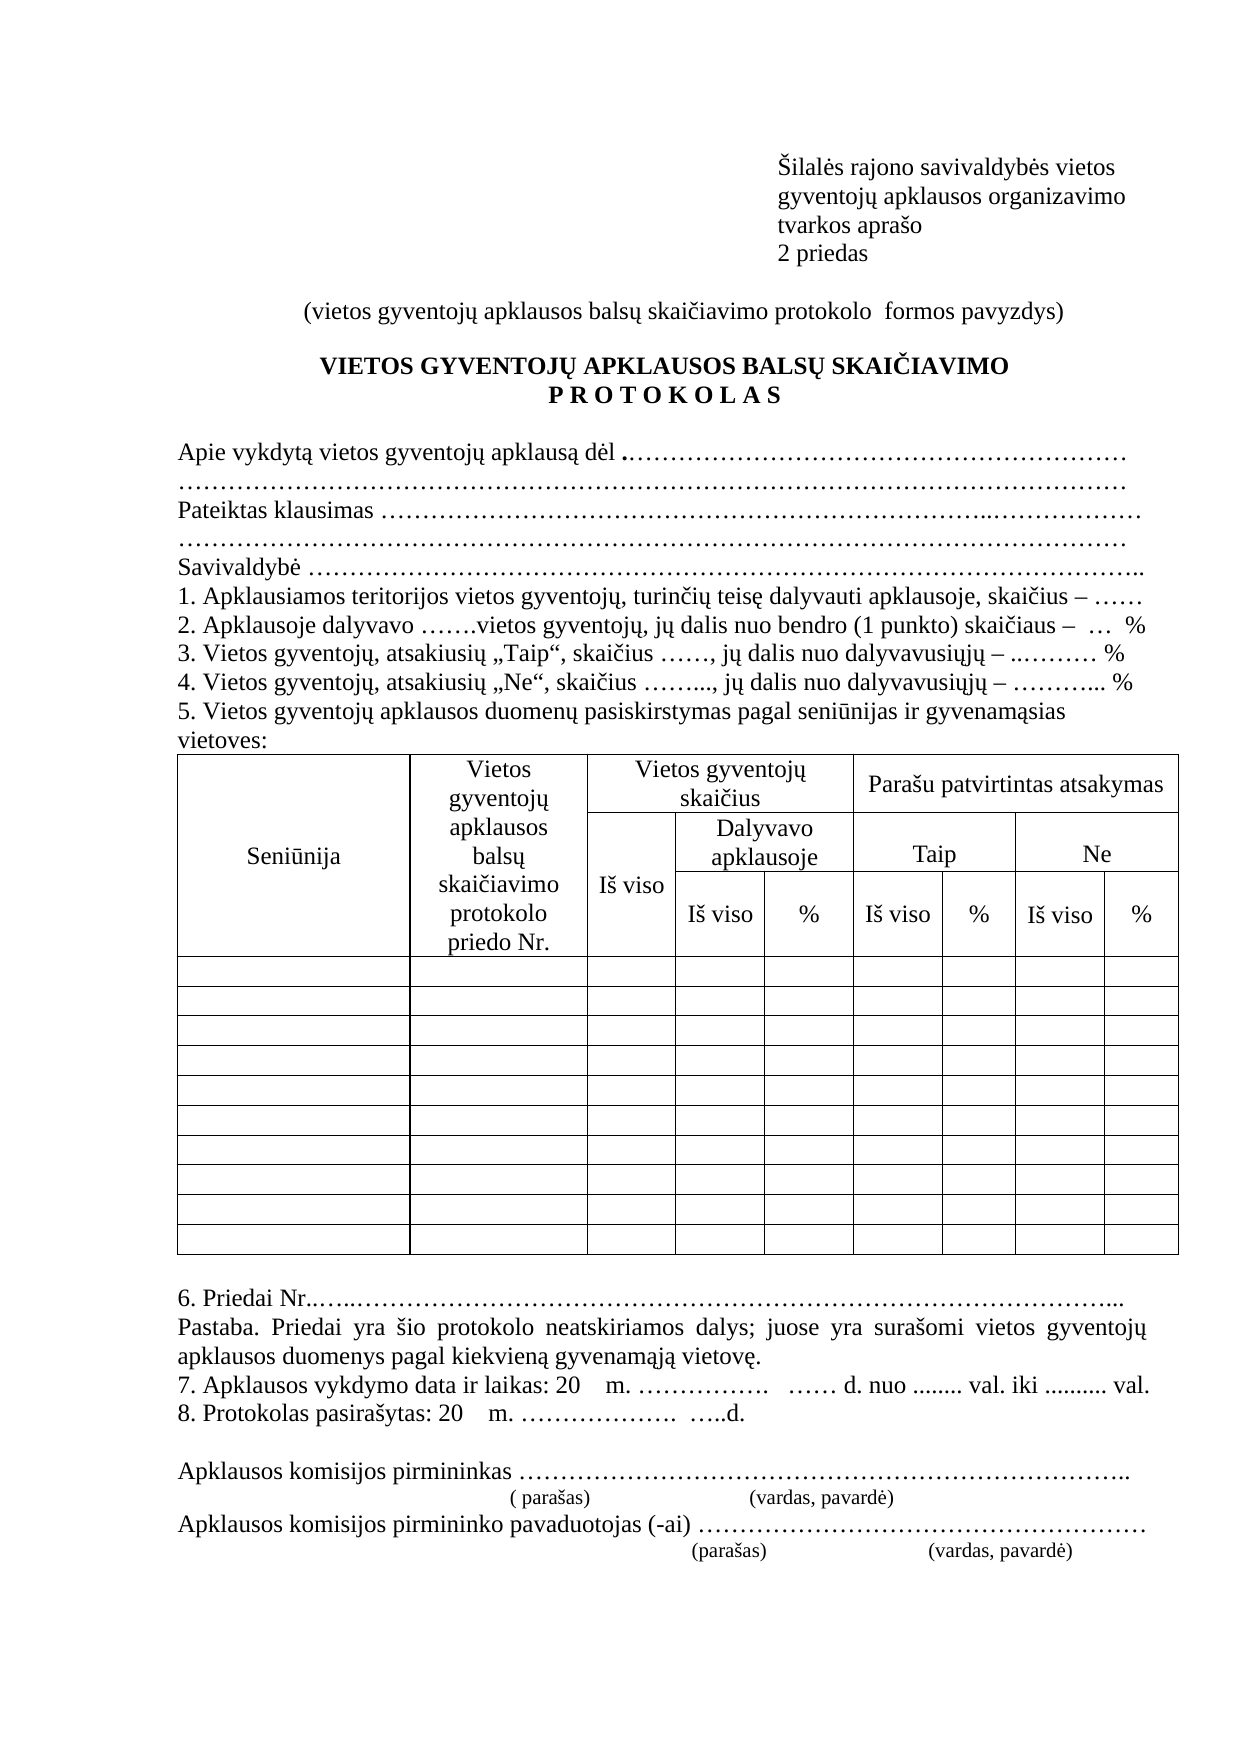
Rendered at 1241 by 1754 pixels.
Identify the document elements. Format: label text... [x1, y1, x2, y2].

table_cell [854, 1225, 942, 1254]
table_cell Iš viso [588, 813, 675, 956]
table_cell [178, 1106, 409, 1134]
table_cell [178, 987, 409, 1015]
table_cell [765, 987, 853, 1015]
table_cell [178, 1225, 409, 1254]
text Apklausos komisijos pirmininkas ……………………………………………………………….. [177, 1456, 1152, 1485]
table_cell [588, 1106, 675, 1134]
table_cell % [1105, 872, 1178, 956]
table_cell [178, 1076, 409, 1105]
table_cell [1105, 957, 1178, 986]
table_header Seniūnija [178, 755, 409, 956]
table_cell [765, 1225, 853, 1254]
table_cell [854, 957, 942, 986]
table_cell [943, 957, 1015, 986]
table_cell [178, 1016, 409, 1045]
table_header Parašu patvirtintas atsakymas [854, 755, 1178, 812]
table_cell [588, 1165, 675, 1194]
text tvarkos aprašo [777, 210, 1152, 238]
table_cell [411, 1165, 587, 1194]
table_cell [178, 957, 409, 986]
text Šilalės rajono savivaldybės vietos [777, 152, 1152, 181]
table_cell [854, 1106, 942, 1134]
table_cell [1016, 957, 1104, 986]
table_cell Ne [1016, 813, 1178, 871]
table_cell [588, 1076, 675, 1105]
table_cell [676, 1046, 764, 1075]
table_cell [943, 1165, 1015, 1194]
table_cell [765, 1106, 853, 1134]
table_cell [943, 1225, 1015, 1254]
table_cell [588, 1016, 675, 1045]
table_cell [676, 1016, 764, 1045]
table_cell [411, 1016, 587, 1045]
table_cell [1105, 1225, 1178, 1254]
table_cell [178, 1136, 409, 1164]
table_cell [588, 957, 675, 986]
table_cell [588, 987, 675, 1015]
table_cell [1016, 1016, 1104, 1045]
text 6. Priedai Nr..…..………………………………………………………………………………... [177, 1283, 1152, 1312]
table_cell [854, 1076, 942, 1105]
table_cell [676, 1195, 764, 1224]
table_cell Iš viso [676, 872, 764, 956]
text Savivaldybė ……………………………………………………………………………………….. [177, 552, 1152, 581]
table_cell [588, 1225, 675, 1254]
text 4. Vietos gyventojų, atsakiusių „Ne“, skaičius ……..., jų dalis nuo dalyvavusiųjų – ………... % [177, 667, 1152, 696]
table_cell [1105, 1016, 1178, 1045]
table_cell [411, 1076, 587, 1105]
table_cell [411, 1195, 587, 1224]
text (parašas) (vardas, pavardė) [177, 1538, 1152, 1562]
table_cell [1016, 987, 1104, 1015]
table_cell [676, 1225, 764, 1254]
table_cell [854, 1165, 942, 1194]
text VIETOS GYVENTOJŲ APKLAUSOS BALSŲ SKAIČIAVIMO [177, 351, 1152, 380]
table_cell [765, 1046, 853, 1075]
text 1. Apklausiamos teritorijos vietos gyventojų, turinčių teisę dalyvauti apklausoje, skaičius – …… [177, 581, 1152, 610]
table_cell [588, 1046, 675, 1075]
table_cell [411, 1106, 587, 1134]
table_cell [1016, 1165, 1104, 1194]
table_cell [676, 987, 764, 1015]
table_cell [765, 957, 853, 986]
table_header Vietos gyventojų skaičius [588, 755, 853, 812]
table_cell [178, 1046, 409, 1075]
text Pateiktas klausimas ………………………………………………………………..……………… [177, 495, 1152, 523]
table_cell [1016, 1046, 1104, 1075]
table_cell [1016, 1106, 1104, 1134]
table_cell [854, 1016, 942, 1045]
table_cell [765, 1195, 853, 1224]
text 3. Vietos gyventojų, atsakiusių „Taip“, skaičius ……, jų dalis nuo dalyvavusiųjų – ..……… % [177, 638, 1152, 667]
table_cell [411, 1136, 587, 1164]
table_cell [854, 987, 942, 1015]
table_cell [676, 1076, 764, 1105]
text P R O T O K O L A S [177, 380, 1152, 408]
table_cell [854, 1046, 942, 1075]
table_cell % [765, 872, 853, 956]
table_cell [676, 957, 764, 986]
table_cell [1016, 1195, 1104, 1224]
text 8. Protokolas pasirašytas: 20 m. ………………. …..d. [177, 1398, 1152, 1427]
text …………………………………………………………………………………………………… [177, 523, 1152, 552]
table_cell [943, 1076, 1015, 1105]
table_cell [1105, 1165, 1178, 1194]
table_cell Iš viso [854, 872, 942, 956]
table_cell [676, 1136, 764, 1164]
table_cell [1016, 1225, 1104, 1254]
text ( parašas) (vardas, pavardė) [177, 1485, 1152, 1509]
table_cell Dalyvavo apklausoje [676, 813, 853, 871]
text 2 priedas [777, 238, 1152, 267]
text gyventojų apklausos organizavimo [777, 181, 1152, 210]
table_cell [1105, 1076, 1178, 1105]
table_cell [1105, 987, 1178, 1015]
table_header Vietos gyventojų apklausos balsų skaičiavimo protokolo priedo Nr. [411, 755, 587, 956]
text …………………………………………………………………………………………………… [177, 466, 1152, 495]
text Apie vykdytą vietos gyventojų apklausą dėl .…………………………………………………… [177, 437, 1152, 466]
table_cell [943, 1106, 1015, 1134]
table_cell [943, 1195, 1015, 1224]
table_cell [1105, 1106, 1178, 1134]
text Apklausos komisijos pirmininko pavaduotojas (-ai) ……………………………………………… [177, 1509, 1152, 1538]
table_cell [943, 1046, 1015, 1075]
text 7. Apklausos vykdymo data ir laikas: 20 m. ……………. …… d. nuo ........ val. iki .......... val. [177, 1370, 1152, 1398]
table_cell [765, 1165, 853, 1194]
text (vietos gyventojų apklausos balsų skaičiavimo protokolo formos pavyzdys) [177, 296, 1152, 325]
table_cell [411, 1225, 587, 1254]
table_cell [676, 1106, 764, 1134]
table_cell [943, 987, 1015, 1015]
table_cell [676, 1165, 764, 1194]
table_cell [411, 957, 587, 986]
table_cell [1016, 1136, 1104, 1164]
table_cell [765, 1076, 853, 1105]
table_cell [1105, 1195, 1178, 1224]
text 2. Apklausoje dalyvavo …….vietos gyventojų, jų dalis nuo bendro (1 punkto) skaičiaus – … % [177, 610, 1152, 638]
table_cell [178, 1195, 409, 1224]
table_cell [943, 1016, 1015, 1045]
table_cell [943, 1136, 1015, 1164]
table_cell [1105, 1046, 1178, 1075]
table_cell [178, 1165, 409, 1194]
table_cell [411, 1046, 587, 1075]
text 5. Vietos gyventojų apklausos duomenų pasiskirstymas pagal seniūnijas ir gyvenamąsias vietoves: [177, 696, 1152, 753]
table_cell [588, 1195, 675, 1224]
table_cell Taip [854, 813, 1015, 871]
text Pastaba. Priedai yra šio protokolo neatskiriamos dalys; juose yra surašomi vietos gyventojų apklausos duomenys pagal kiekvieną gyvenamąją vietovę. [177, 1312, 1147, 1370]
table_cell [588, 1136, 675, 1164]
table_cell [1016, 1076, 1104, 1105]
table_cell [854, 1136, 942, 1164]
table_cell [854, 1195, 942, 1224]
table_cell % [943, 872, 1015, 956]
table_cell [411, 987, 587, 1015]
table_cell [765, 1136, 853, 1164]
table_cell Iš viso [1016, 872, 1104, 956]
table_cell [1105, 1136, 1178, 1164]
table_cell [765, 1016, 853, 1045]
